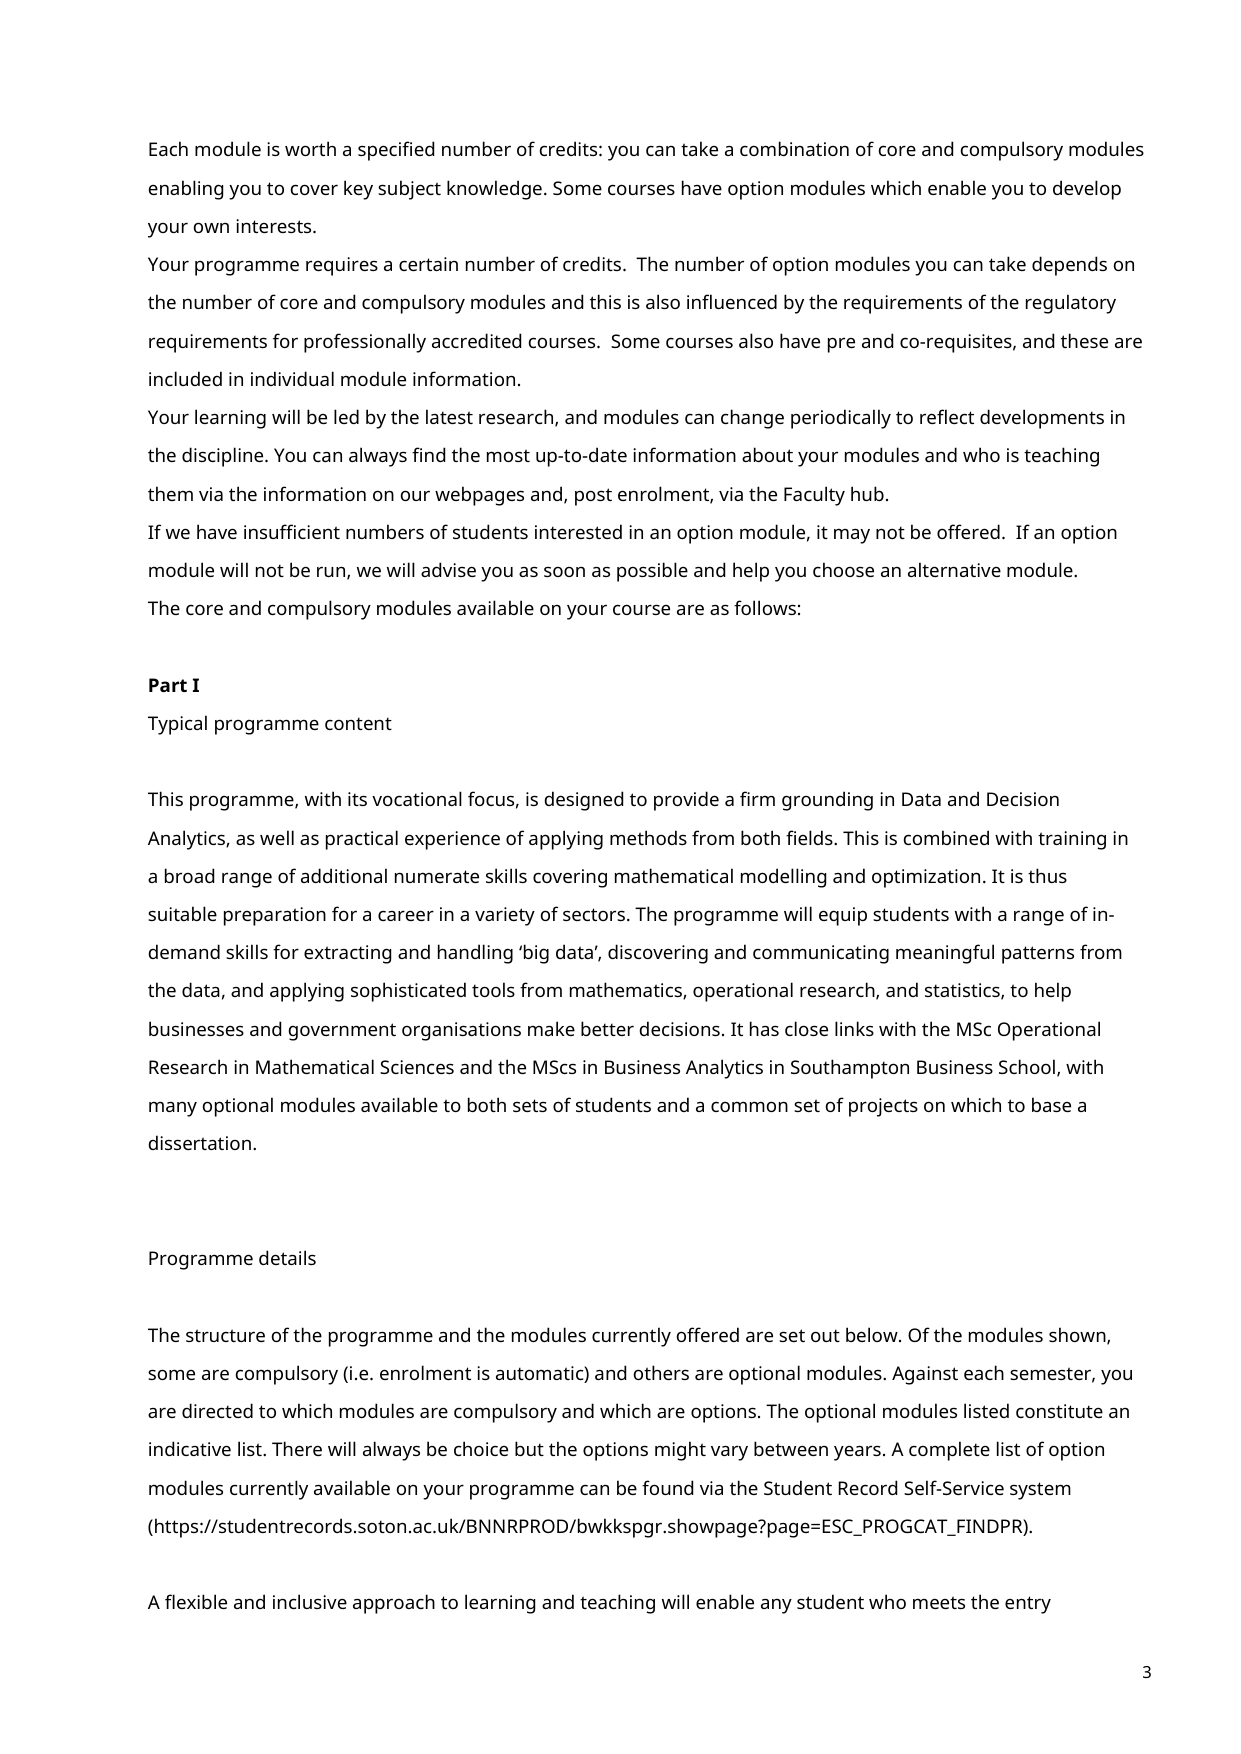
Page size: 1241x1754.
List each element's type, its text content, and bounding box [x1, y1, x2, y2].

text If we have insufficient numbers of students interested in an option module, it may not be offered. If an option module will not be run, we will advise you as soon as possible and help you choose an alternative module. [148, 519, 1152, 583]
text Your learning will be led by the latest research, and modules can change periodically to reflect developments in the discipline. You can always find the most up-to-date information about your modules and who is teaching them via the information on our webpages and, post enrolment, via the Faculty hub. [148, 404, 1152, 506]
text Each module is worth a specified number of credits: you can take a combination of core and compulsory modules enabling you to cover key subject knowledge. Some courses have option modules which enable you to develop your own interests. [148, 137, 1152, 239]
text Your programme requires a certain number of credits. The number of option modules you can take depends on the number of core and compulsory modules and this is also influenced by the requirements of the regulatory requirements for professionally accredited courses. Some courses also have pre and co-requisites, and these are included in individual module information. [148, 251, 1152, 392]
table_header Part I Typical programme content This programme, with its vocational focus, is designed to provide a firm grounding in Data and Decision Analytics, as well as practical experience of applying methods from both fields. This is combined with training in a broad range of additional numerate skills covering mathematical modelling and optimization. It is thus suitable preparation for a career in a variety of sectors. The programme will equip students with a range of in-demand skills for extracting and handling ‘big data’, discovering and communicating meaningful patterns from the data, and applying sophisticated tools from mathematics, operational research, and statistics, to help businesses and government organisations make better decisions. It has close links with the MSc Operational Research in Mathematical Sciences and the MScs in Business Analytics in Southampton Business School, with many optional modules available to both sets of students and a common set of projects on which to base a dissertation. Programme details The structure of the programme and the modules currently offered are set out below. Of the modules shown, some are compulsory (i.e. enrolment is automatic) and others are optional modules. Against each semester, you are directed to which modules are compulsory and which are options. The optional modules listed constitute an indicative list. There will always be choice but the options might vary between years. A complete list of option modules currently available on your programme can be found via the Student Record Self-Service system (https://studentrecords.soton.ac.uk/BNNRPROD/bwkkspgr.showpage?page=ESC_PROGCAT_FINDPR). A flexible and inclusive approach to learning and teaching will enable any student who meets the entry [136, 634, 1152, 1615]
text The core and compulsory modules available on your course are as follows: [148, 596, 1152, 621]
